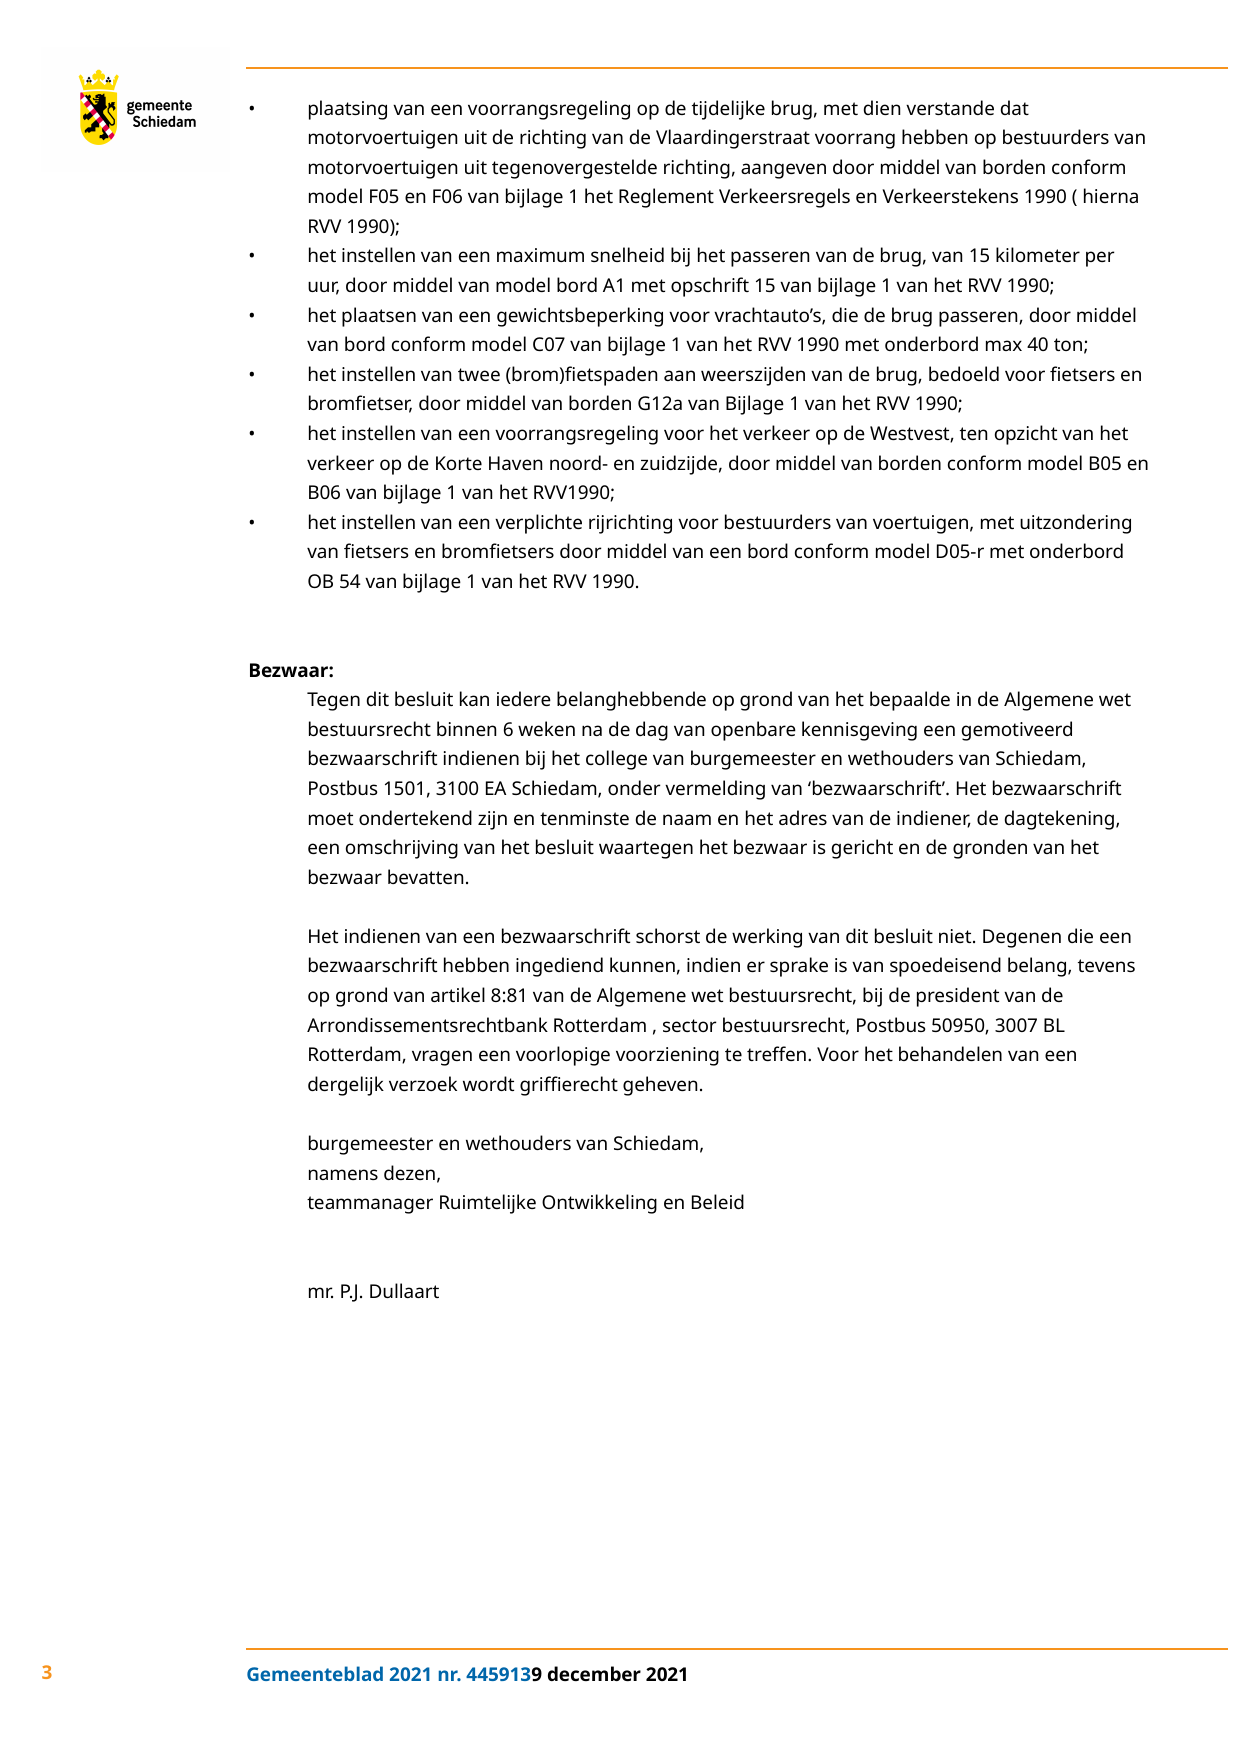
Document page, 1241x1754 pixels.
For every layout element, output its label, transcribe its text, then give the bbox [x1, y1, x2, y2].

text Bezwaar: [248, 657, 1152, 683]
list burgemeester en wethouders van Schiedam, [248, 1130, 1152, 1156]
list Het indienen van een bezwaarschrift schorst de werking van dit besluit niet. Degenen die een bezwaarschrift hebben ingediend kunnen, indien er sprake is van spoedeisend belang, tevens op grond van artikel 8:81 van de Algemene wet bestuursrecht, bij de president van de Arrondissementsrechtbank Rotterdam , sector bestuursrecht, Postbus 50950, 3007 BL Rotterdam, vragen een voorlopige voorziening te treffen. Voor het behandelen van een dergelijk verzoek wordt griffierecht geheven. [248, 923, 1152, 1097]
list het instellen van twee (brom)fietspaden aan weerszijden van de brug, bedoeld voor fietsers en bromfietser, door middel van borden G12a van Bijlage 1 van het RVV 1990; [248, 361, 1152, 416]
list teammanager Ruimtelijke Ontwikkeling en Beleid [248, 1189, 1152, 1215]
list het instellen van een voorrangsregeling voor het verkeer op de Westvest, ten opzicht van het verkeer op de Korte Haven noord- en zuidzijde, door middel van borden conform model B05 en B06 van bijlage 1 van het RVV1990; [248, 420, 1152, 505]
list het instellen van een verplichte rijrichting voor bestuurders van voertuigen, met uitzondering van fietsers en bromfietsers door middel van een bord conform model D05-r met onderbord OB 54 van bijlage 1 van het RVV 1990. [248, 509, 1152, 594]
picture [41, 47, 231, 172]
list plaatsing van een voorrangsregeling op de tijdelijke brug, met dien verstande dat motorvoertuigen uit de richting van de Vlaardingerstraat voorrang hebben op bestuurders van motorvoertuigen uit tegenovergestelde richting, aangeven door middel van borden conform model F05 en F06 van bijlage 1 het Reglement Verkeersregels en Verkeerstekens 1990 ( hierna RVV 1990); [248, 95, 1152, 239]
list mr. P.J. Dullaart [248, 1278, 1152, 1304]
list het instellen van een maximum snelheid bij het passeren van de brug, van 15 kilometer per uur, door middel van model bord A1 met opschrift 15 van bijlage 1 van het RVV 1990; [248, 243, 1152, 298]
list het plaatsen van een gewichtsbeperking voor vrachtauto’s, die de brug passeren, door middel van bord conform model C07 van bijlage 1 van het RVV 1990 met onderbord max 40 ton; [248, 302, 1152, 357]
list namens dezen, [248, 1160, 1152, 1186]
list Tegen dit besluit kan iedere belanghebbende op grond van het bepaalde in de Algemene wet bestuursrecht binnen 6 weken na de dag van openbare kennisgeving een gemotiveerd bezwaarschrift indienen bij het college van burgemeester en wethouders van Schiedam, Postbus 1501, 3100 EA Schiedam, onder vermelding van ‘bezwaarschrift’. Het bezwaarschrift moet ondertekend zijn en tenminste de naam en het adres van de indiener, de dagtekening, een omschrijving van het besluit waartegen het bezwaar is gericht en de gronden van het bezwaar bevatten. [248, 686, 1152, 890]
